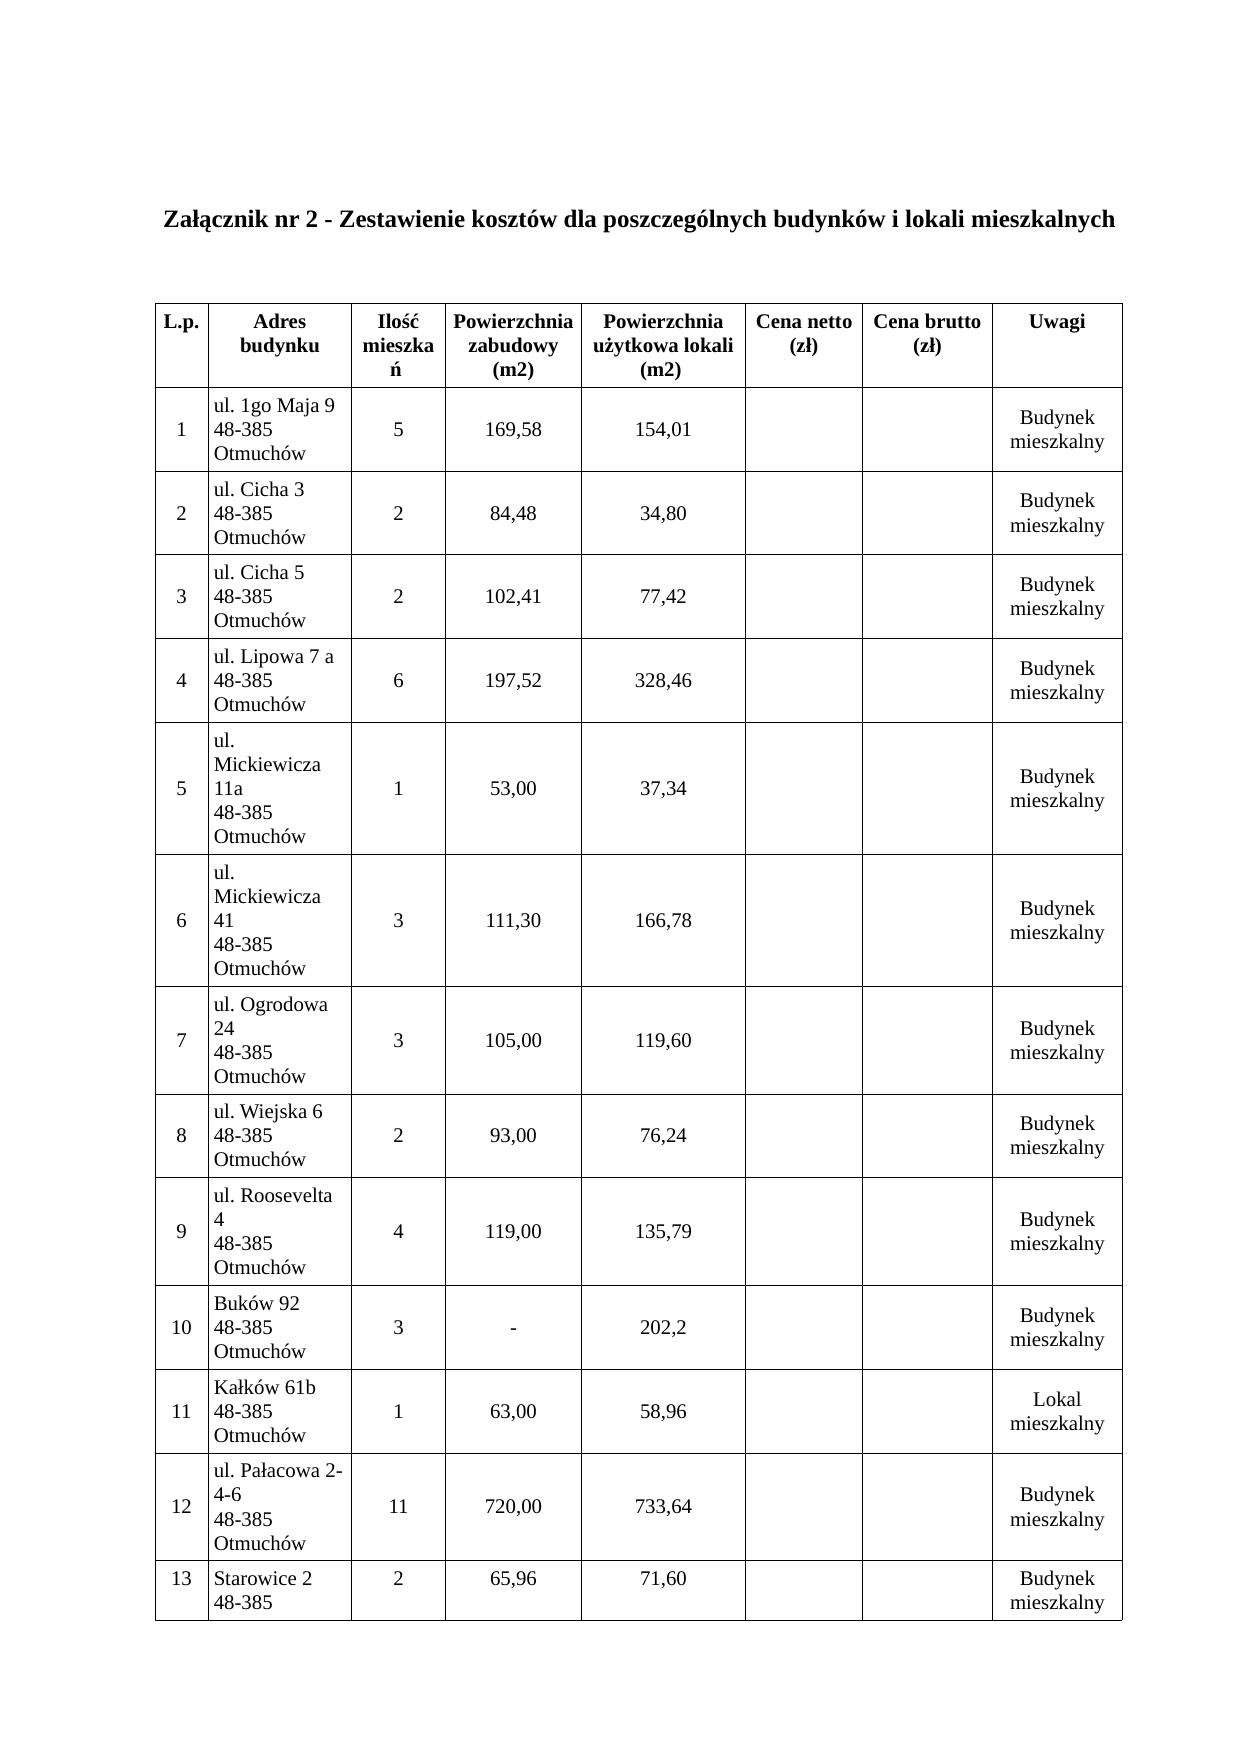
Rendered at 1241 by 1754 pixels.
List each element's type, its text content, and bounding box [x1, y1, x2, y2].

table_cell 119,60 [582, 987, 745, 1093]
table_header Uwagi [993, 304, 1122, 387]
table_cell 76,24 [582, 1095, 745, 1177]
table_cell [746, 555, 862, 638]
table_cell 5 [156, 723, 208, 854]
table_cell Budynek mieszkalny [993, 639, 1122, 722]
table_cell [746, 1370, 862, 1452]
table_cell ul. Mickiewicza 11a 48-385 Otmuchów [209, 723, 351, 854]
table_cell [746, 1178, 862, 1285]
table_cell 2 [156, 472, 208, 554]
table_cell [863, 987, 992, 1093]
table_cell 720,00 [446, 1454, 581, 1560]
table_cell 4 [156, 639, 208, 722]
table_cell Budynek mieszkalny [993, 1454, 1122, 1560]
table_cell [746, 388, 862, 471]
table_cell ul. Mickiewicza 41 48-385 Otmuchów [209, 855, 351, 986]
table_cell ul. 1go Maja 9 48-385 Otmuchów [209, 388, 351, 471]
table_cell 6 [352, 639, 445, 722]
table_cell ul. Pałacowa 2-4-6 48-385 Otmuchów [209, 1454, 351, 1560]
table_cell [746, 1454, 862, 1560]
table_cell - [446, 1286, 581, 1369]
table_cell 328,46 [582, 639, 745, 722]
table_cell 37,34 [582, 723, 745, 854]
table_cell 11 [352, 1454, 445, 1560]
table_cell 7 [156, 987, 208, 1093]
table_cell ul. Lipowa 7 a 48-385 Otmuchów [209, 639, 351, 722]
table_cell 154,01 [582, 388, 745, 471]
table_cell [746, 723, 862, 854]
table_cell 63,00 [446, 1370, 581, 1452]
table_cell [863, 1095, 992, 1177]
table_cell 1 [352, 1370, 445, 1452]
table_cell 8 [156, 1095, 208, 1177]
table_cell Starowice 2 48-385 [209, 1561, 351, 1620]
table_cell 102,41 [446, 555, 581, 638]
table_cell 2 [352, 1095, 445, 1177]
table_cell Budynek mieszkalny [993, 1095, 1122, 1177]
table_cell 12 [156, 1454, 208, 1560]
table_cell 3 [352, 1286, 445, 1369]
table_cell [863, 472, 992, 554]
table_header Cena netto (zł) [746, 304, 862, 387]
table_header Powierzchnia użytkowa lokali (m2) [582, 304, 745, 387]
table_cell 135,79 [582, 1178, 745, 1285]
table_cell 733,64 [582, 1454, 745, 1560]
table_cell [863, 639, 992, 722]
table_cell [746, 1095, 862, 1177]
table_cell [746, 1286, 862, 1369]
table_cell [746, 987, 862, 1093]
table_cell ul. Ogrodowa 24 48-385 Otmuchów [209, 987, 351, 1093]
table_cell ul. Cicha 3 48-385 Otmuchów [209, 472, 351, 554]
table_cell 77,42 [582, 555, 745, 638]
table_cell 111,30 [446, 855, 581, 986]
table_cell 93,00 [446, 1095, 581, 1177]
table_cell [863, 723, 992, 854]
table_cell 202,2 [582, 1286, 745, 1369]
table_cell 1 [352, 723, 445, 854]
table_cell 5 [352, 388, 445, 471]
table_cell [863, 855, 992, 986]
table_cell Budynek mieszkalny [993, 555, 1122, 638]
table_cell 4 [352, 1178, 445, 1285]
table_cell [746, 1561, 862, 1620]
table_cell Kałków 61b 48-385 Otmuchów [209, 1370, 351, 1452]
table_cell ul. Roosevelta 4 48-385 Otmuchów [209, 1178, 351, 1285]
table_cell Budynek mieszkalny [993, 1561, 1122, 1620]
table_cell [863, 1561, 992, 1620]
table_cell ul. Wiejska 6 48-385 Otmuchów [209, 1095, 351, 1177]
table_cell Budynek mieszkalny [993, 1178, 1122, 1285]
table_cell Budynek mieszkalny [993, 723, 1122, 854]
table_cell 9 [156, 1178, 208, 1285]
table_cell Budynek mieszkalny [993, 855, 1122, 986]
table_cell 3 [156, 555, 208, 638]
table_cell [746, 472, 862, 554]
table_cell 166,78 [582, 855, 745, 986]
table_cell 3 [352, 987, 445, 1093]
table_cell Budynek mieszkalny [993, 388, 1122, 471]
table_cell 65,96 [446, 1561, 581, 1620]
table_cell Budynek mieszkalny [993, 987, 1122, 1093]
text Załącznik nr 2 - Zestawienie kosztów dla poszczególnych budynków i lokali mieszkalnych [160, 204, 1122, 233]
table_cell [863, 1454, 992, 1560]
table_header Powierzchnia zabudowy (m2) [446, 304, 581, 387]
table_cell [863, 1286, 992, 1369]
table_cell 105,00 [446, 987, 581, 1093]
table_cell [746, 639, 862, 722]
table_cell 84,48 [446, 472, 581, 554]
table_cell 169,58 [446, 388, 581, 471]
table_cell [746, 855, 862, 986]
table_cell [863, 555, 992, 638]
table_cell 34,80 [582, 472, 745, 554]
table_cell 53,00 [446, 723, 581, 854]
table_cell 2 [352, 555, 445, 638]
table_cell 197,52 [446, 639, 581, 722]
table_header Adres budynku [209, 304, 351, 387]
table_cell Budynek mieszkalny [993, 1286, 1122, 1369]
table_header Cena brutto (zł) [863, 304, 992, 387]
table_cell 119,00 [446, 1178, 581, 1285]
table_cell ul. Cicha 5 48-385 Otmuchów [209, 555, 351, 638]
table_cell [863, 388, 992, 471]
table_header L.p. [156, 304, 208, 387]
table_cell 6 [156, 855, 208, 986]
table_cell [863, 1178, 992, 1285]
table_cell 1 [156, 388, 208, 471]
table_cell Lokal mieszkalny [993, 1370, 1122, 1452]
table_cell 3 [352, 855, 445, 986]
table_cell 2 [352, 1561, 445, 1620]
table_cell 71,60 [582, 1561, 745, 1620]
table_header Ilość mieszkań [352, 304, 445, 387]
table_cell [863, 1370, 992, 1452]
table_cell 11 [156, 1370, 208, 1452]
table_cell 58,96 [582, 1370, 745, 1452]
table_cell 10 [156, 1286, 208, 1369]
table_cell 2 [352, 472, 445, 554]
table_cell Budynek mieszkalny [993, 472, 1122, 554]
table_cell 13 [156, 1561, 208, 1620]
table_cell Buków 92 48-385 Otmuchów [209, 1286, 351, 1369]
